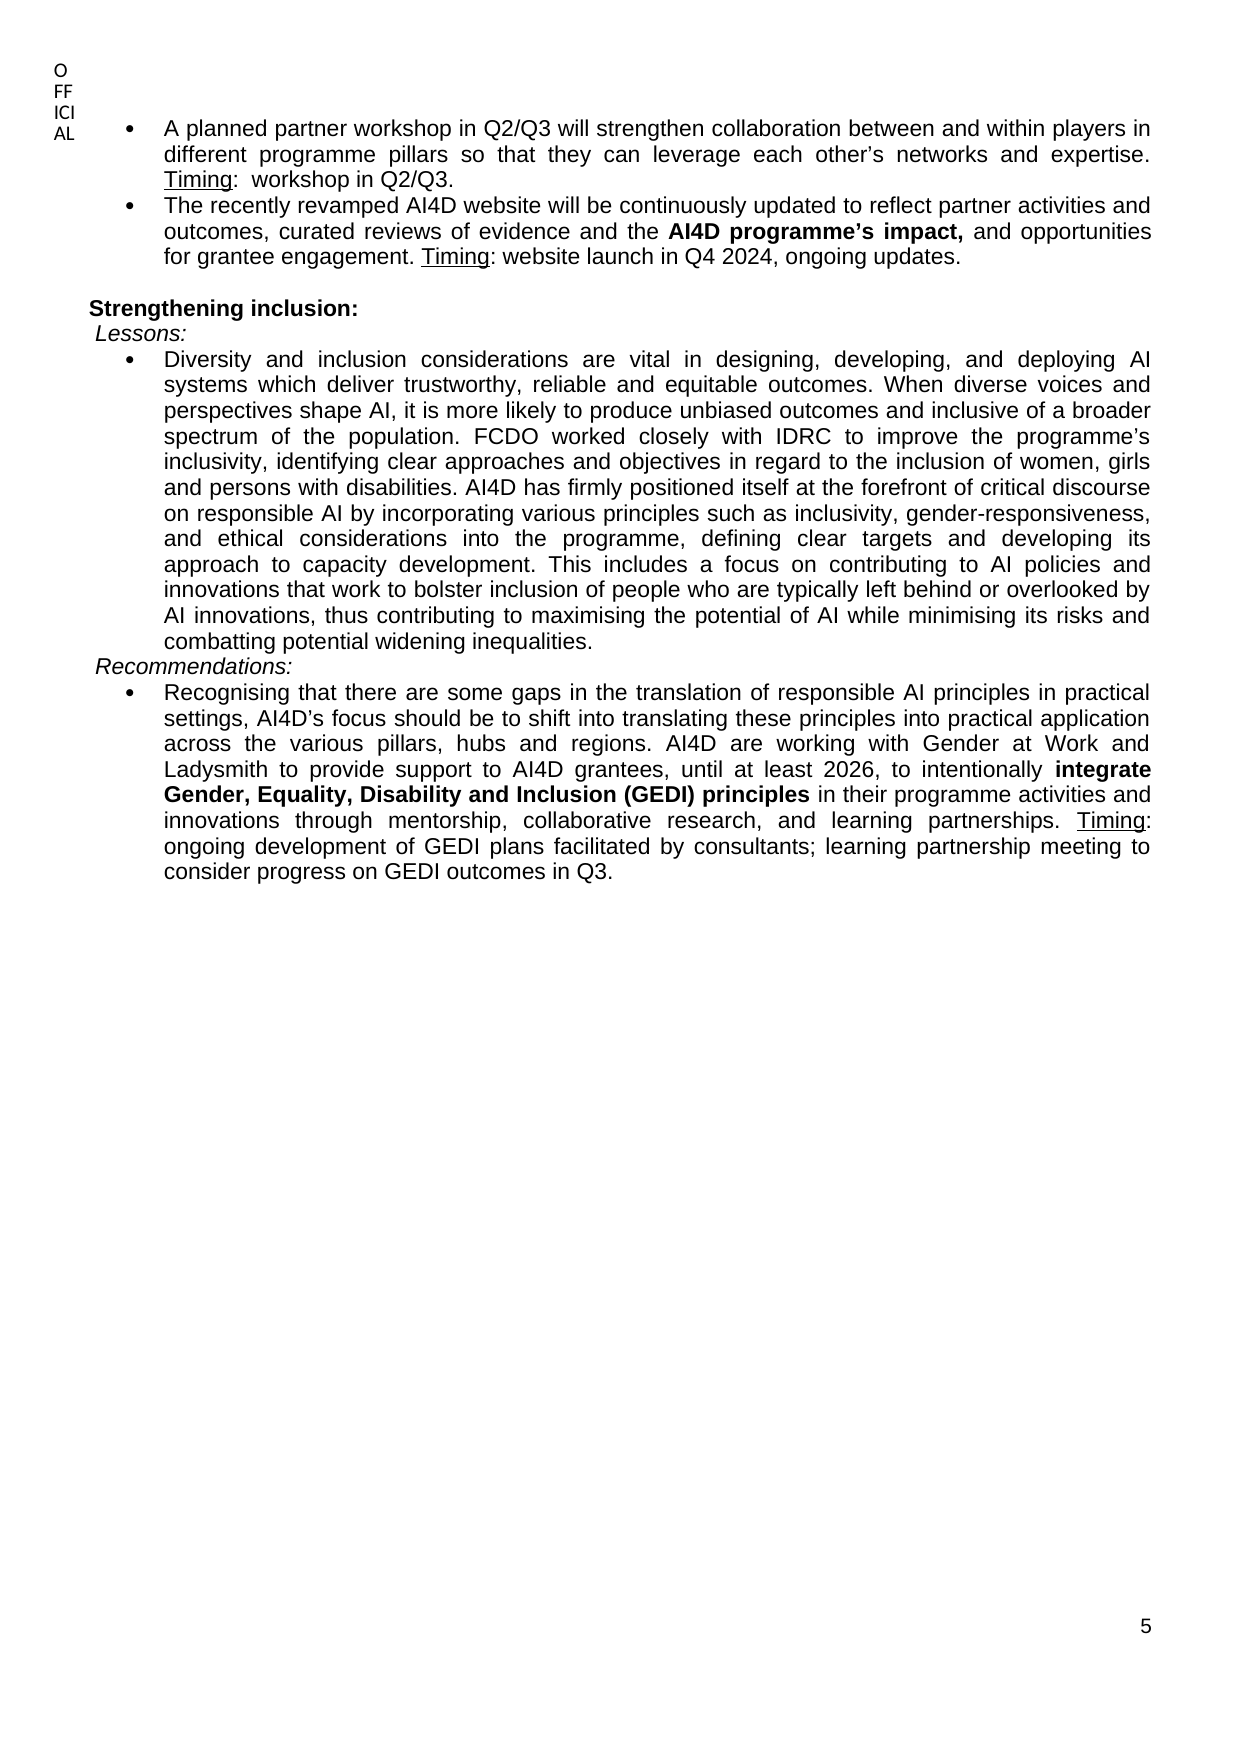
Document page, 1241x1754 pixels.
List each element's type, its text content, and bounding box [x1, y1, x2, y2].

list The recently revamped AI4D website will be continuously updated to reflect partner activities and outcomes, curated reviews of evidence and the AI4D programme’s impact, and opportunities for grantee engagement. Timing: website launch in Q4 2024, ongoing updates. [126, 193, 1152, 269]
text Lessons: [89, 321, 1152, 346]
text Strengthening inclusion: [89, 295, 1152, 321]
text Recommendations: [89, 654, 1152, 679]
list Diversity and inclusion considerations are vital in designing, developing, and deploying AI systems which deliver trustworthy, reliable and equitable outcomes. When diverse voices and perspectives shape AI, it is more likely to produce unbiased outcomes and inclusive of a broader spectrum of the population. FCDO worked closely with IDRC to improve the programme’s inclusivity, identifying clear approaches and objectives in regard to the inclusion of women, girls and persons with disabilities. AI4D has firmly positioned itself at the forefront of critical discourse on responsible AI by incorporating various principles such as inclusivity, gender-responsiveness, and ethical considerations into the programme, defining clear targets and developing its approach to capacity development. This includes a focus on contributing to AI policies and innovations that work to bolster inclusion of people who are typically left behind or overlooked by AI innovations, thus contributing to maximising the potential of AI while minimising its risks and combatting potential widening inequalities. [126, 346, 1152, 654]
list Recognising that there are some gaps in the translation of responsible AI principles in practical settings, AI4D’s focus should be to shift into translating these principles into practical application across the various pillars, hubs and regions. AI4D are working with Gender at Work and Ladysmith to provide support to AI4D grantees, until at least 2026, to intentionally integrate Gender, Equality, Disability and Inclusion (GEDI) principles in their programme activities and innovations through mentorship, collaborative research, and learning partnerships. Timing: ongoing development of GEDI plans facilitated by consultants; learning partnership meeting to consider progress on GEDI outcomes in Q3. [126, 679, 1152, 884]
list A planned partner workshop in Q2/Q3 will strengthen collaboration between and within players in different programme pillars so that they can leverage each other’s networks and expertise. Timing: workshop in Q2/Q3. [126, 116, 1152, 193]
